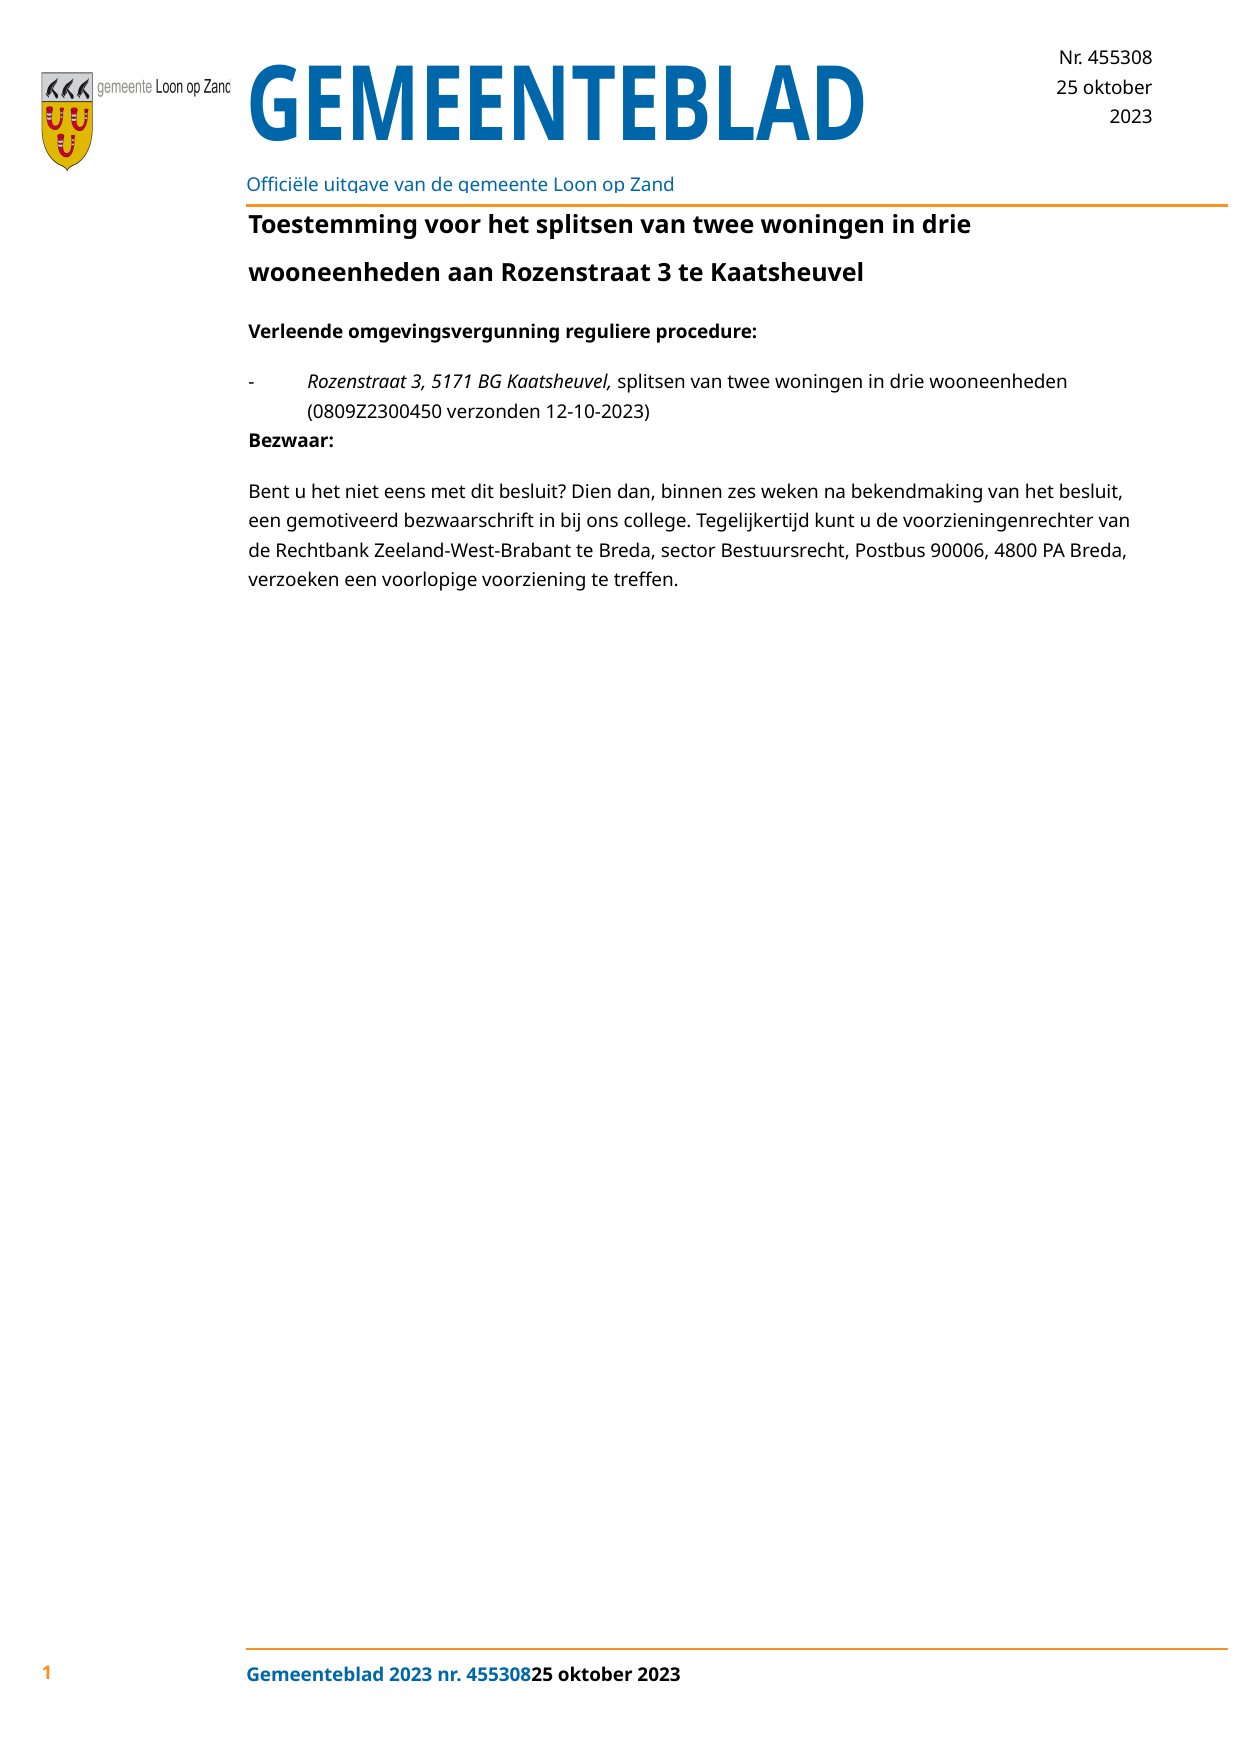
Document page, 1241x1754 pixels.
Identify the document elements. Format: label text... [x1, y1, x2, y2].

text Verleende omgevingsvergunning reguliere procedure: [248, 318, 1152, 344]
list Rozenstraat 3, 5171 BG Kaatsheuvel, splitsen van twee woningen in drie wooneenheden (0809Z2300450 verzonden 12-10-2023) [248, 368, 1152, 424]
text Bezwaar: [248, 427, 1152, 453]
text Toestemming voor het splitsen van twee woningen in drie wooneenheden aan Rozenstraat 3 te Kaatsheuvel [248, 207, 1152, 288]
picture [41, 47, 231, 172]
text Bent u het niet eens met dit besluit? Dien dan, binnen zes weken na bekendmaking van het besluit, een gemotiveerd bezwaarschrift in bij ons college. Tegelijkertijd kunt u de voorzieningenrechter van de Rechtbank Zeeland-West-Brabant te Breda, sector Bestuursrecht, Postbus 90006, 4800 PA Breda, verzoeken een voorlopige voorziening te treffen. [248, 478, 1152, 592]
